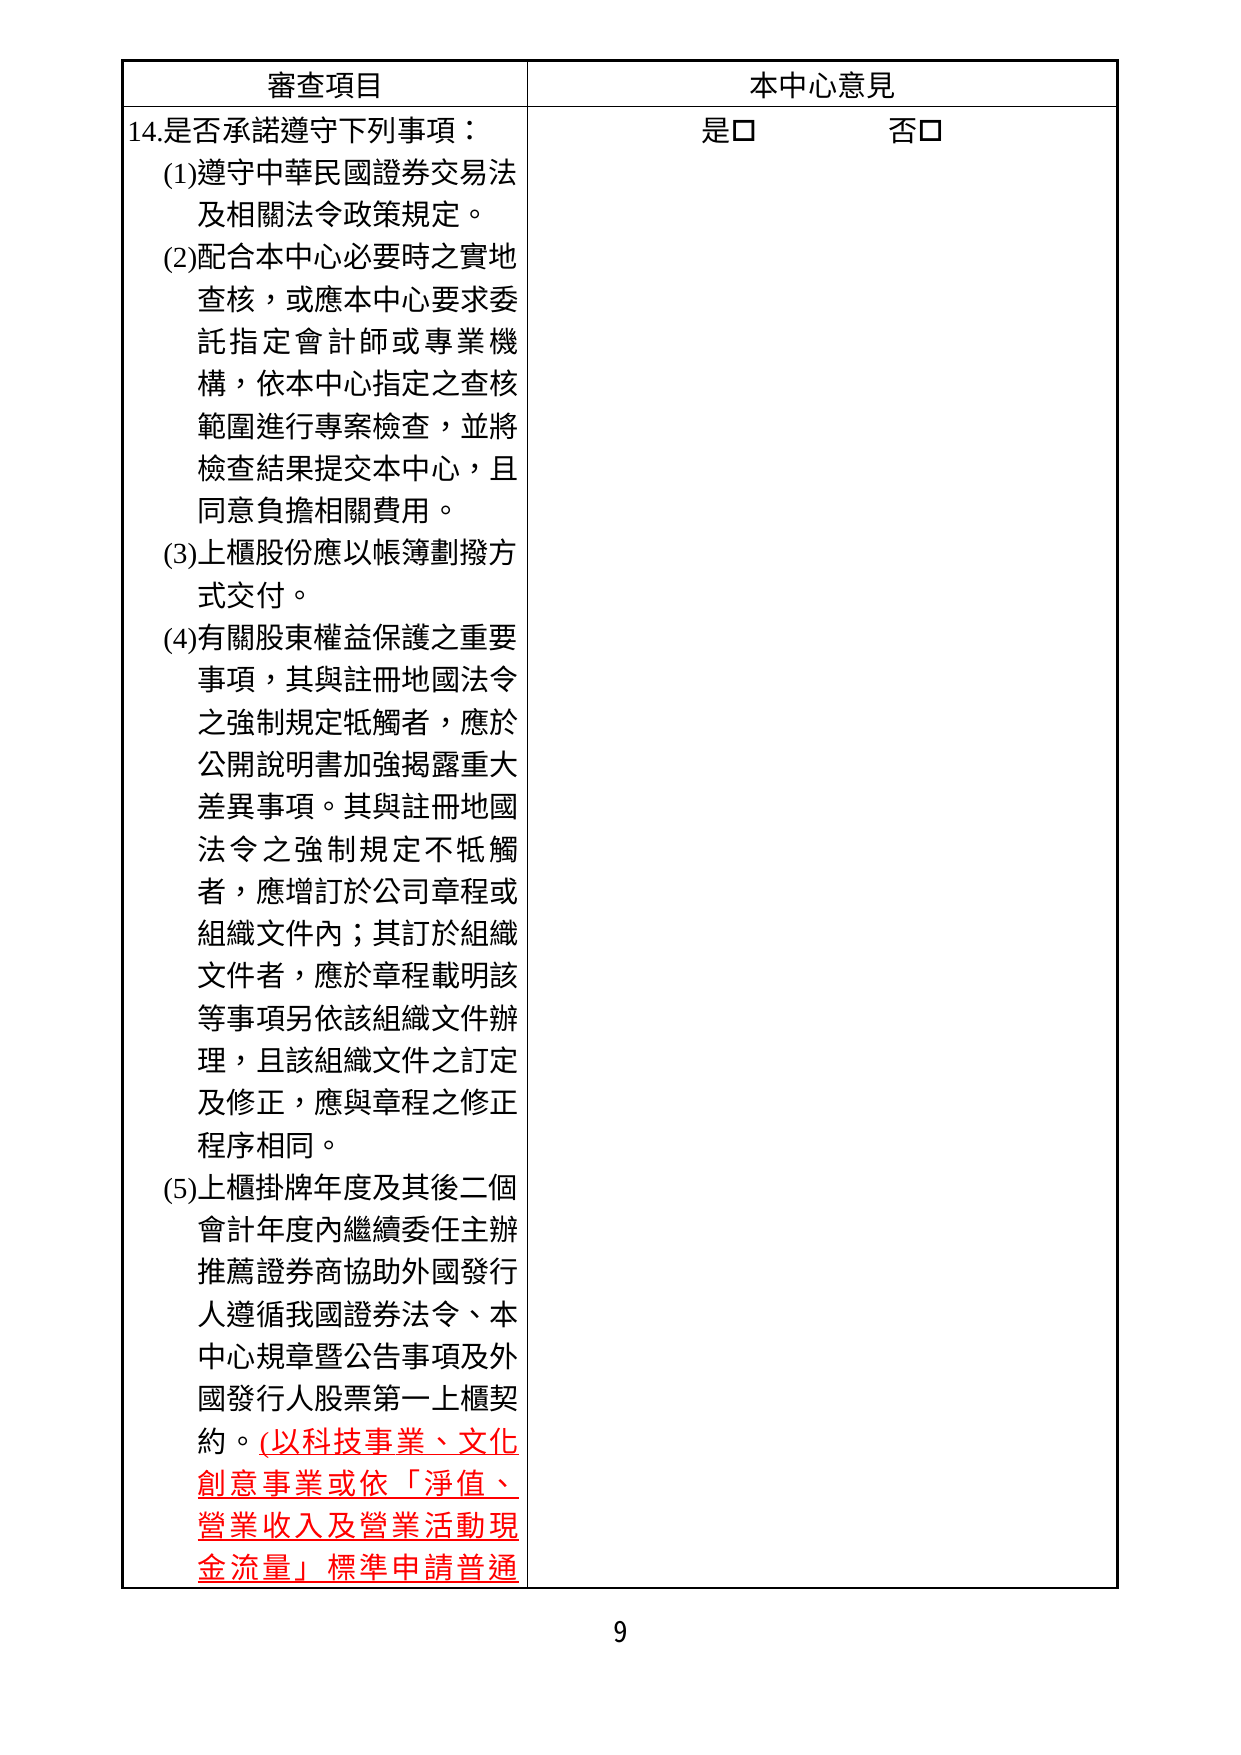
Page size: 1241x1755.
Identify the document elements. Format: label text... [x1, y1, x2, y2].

table_header 審查項目 [124, 62, 527, 106]
table_header 本中心意見 [528, 62, 1116, 106]
table_cell 14.是否承諾遵守下列事項： (1)遵守中華民國證券交易法及相關法令政策規定。 (2)配合本中心必要時之實地查核，或應本中心要求委託指定會計師或專業機構，依本中心指定之查核範圍進行專案檢查，並將檢查結果提交本中心，且同意負擔相關費用。 (3)上櫃股份應以帳簿劃撥方式交付。 (4)有關股東權益保護之重要事項，其與註冊地國法令之強制規定牴觸者，應於公開說明書加強揭露重大差異事項。其與註冊地國法令之強制規定不牴觸者，應增訂於公司章程或組織文件內；其訂於組織文件者，應於章程載明該等事項另依該組織文件辦理，且該組織文件之訂定及修正，應與章程之修正程序相同。 (5)上櫃掛牌年度及其後二個會計年度內繼續委任主辦推薦證券商協助外國發行人遵循我國證券法令、本中心規章暨公告事項及外國發行人股票第一上櫃契約。(以科技事業、文化創意事業或依「淨值、營業收入及營業活動現金流量」標準申請普通 [124, 107, 527, 1587]
table_cell 是 否 [528, 107, 1116, 1587]
